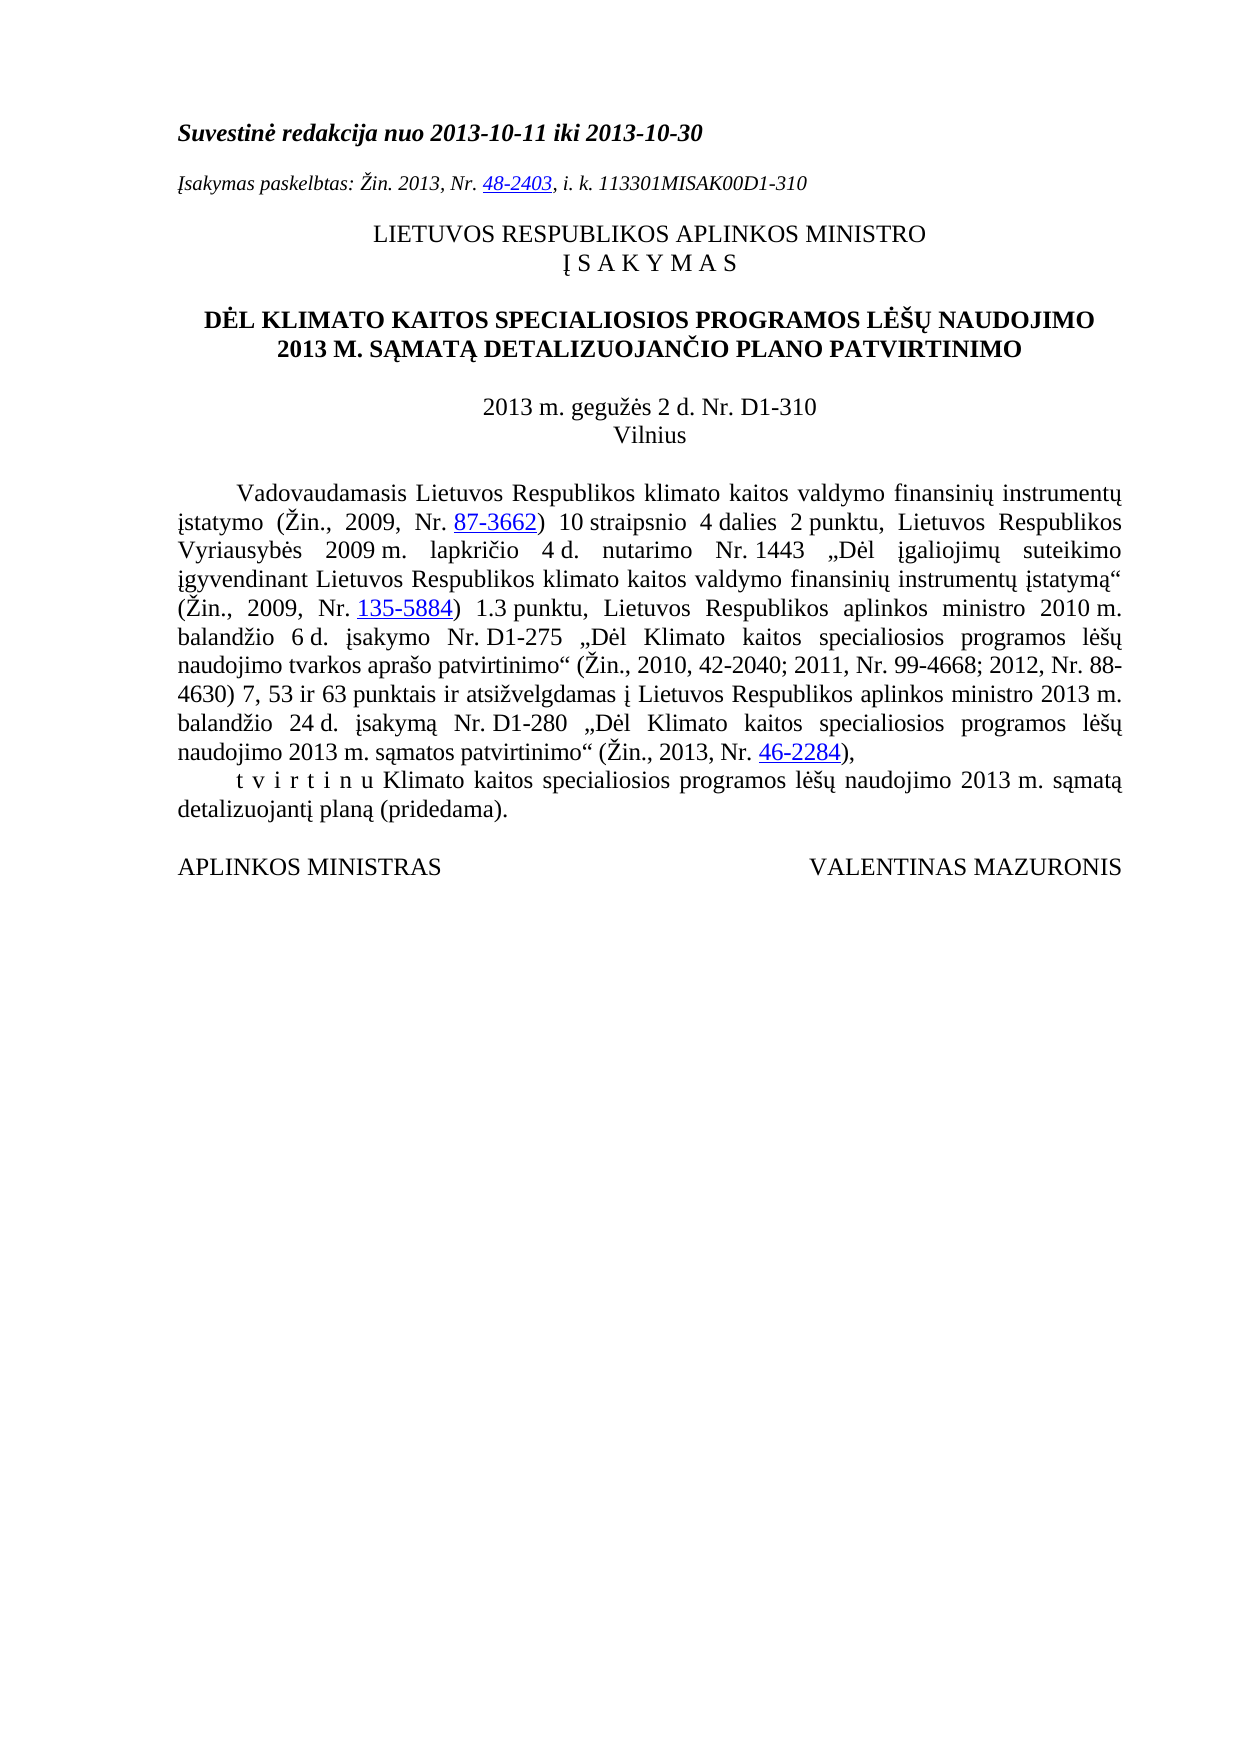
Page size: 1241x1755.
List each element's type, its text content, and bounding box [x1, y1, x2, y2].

text 2013 m. gegužės 2 d. Nr. D1-310 [177, 392, 1122, 420]
text Vilnius [177, 420, 1122, 449]
text Suvestinė redakcija nuo 2013-10-11 iki 2013-10-30 [177, 118, 1122, 147]
text Į S A K Y M A S [177, 248, 1122, 277]
text Vadovaudamasis Lietuvos Respublikos klimato kaitos valdymo finansinių instrumentų įstatymo (Žin., 2009, Nr. 87-3662) 10 straipsnio 4 dalies 2 punktu, Lietuvos Respublikos Vyriausybės 2009 m. lapkričio 4 d. nutarimo Nr. 1443 „Dėl įgaliojimų suteikimo įgyvendinant Lietuvos Respublikos klimato kaitos valdymo finansinių instrumentų įstatymą“ (Žin., 2009, Nr. 135-5884) 1.3 punktu, Lietuvos Respublikos aplinkos ministro 2010 m. balandžio 6 d. įsakymo Nr. D1-275 „Dėl Klimato kaitos specialiosios programos lėšų naudojimo tvarkos aprašo patvirtinimo“ (Žin., 2010, 42-2040; 2011, Nr. 99-4668; 2012, Nr. 88-4630) 7, 53 ir 63 punktais ir atsižvelgdamas į Lietuvos Respublikos aplinkos ministro 2013 m. balandžio 24 d. įsakymą Nr. D1-280 „Dėl Klimato kaitos specialiosios programos lėšų naudojimo 2013 m. sąmatos patvirtinimo“ (Žin., 2013, Nr. 46-2284), [177, 478, 1122, 765]
text Aplinkos ministras Valentinas Mazuronis [177, 852, 1122, 880]
text LIETUVOS RESPUBLIKOS APLINKOS MINISTRO [177, 219, 1122, 248]
text DĖL KLIMATO KAITOS SPECIALIOSIOS PROGRAMOS LĖŠŲ NAUDOJIMO 2013 M. SĄMATĄ DETALIZUOJANČIO PLANO PATVIRTINIMO [177, 305, 1122, 363]
text Įsakymas paskelbtas: Žin. 2013, Nr. 48-2403, i. k. 113301MISAK00D1-310 [177, 171, 1122, 195]
text t v i r t i n u Klimato kaitos specialiosios programos lėšų naudojimo 2013 m. sąmatą detalizuojantį planą (pridedama). [177, 765, 1122, 823]
